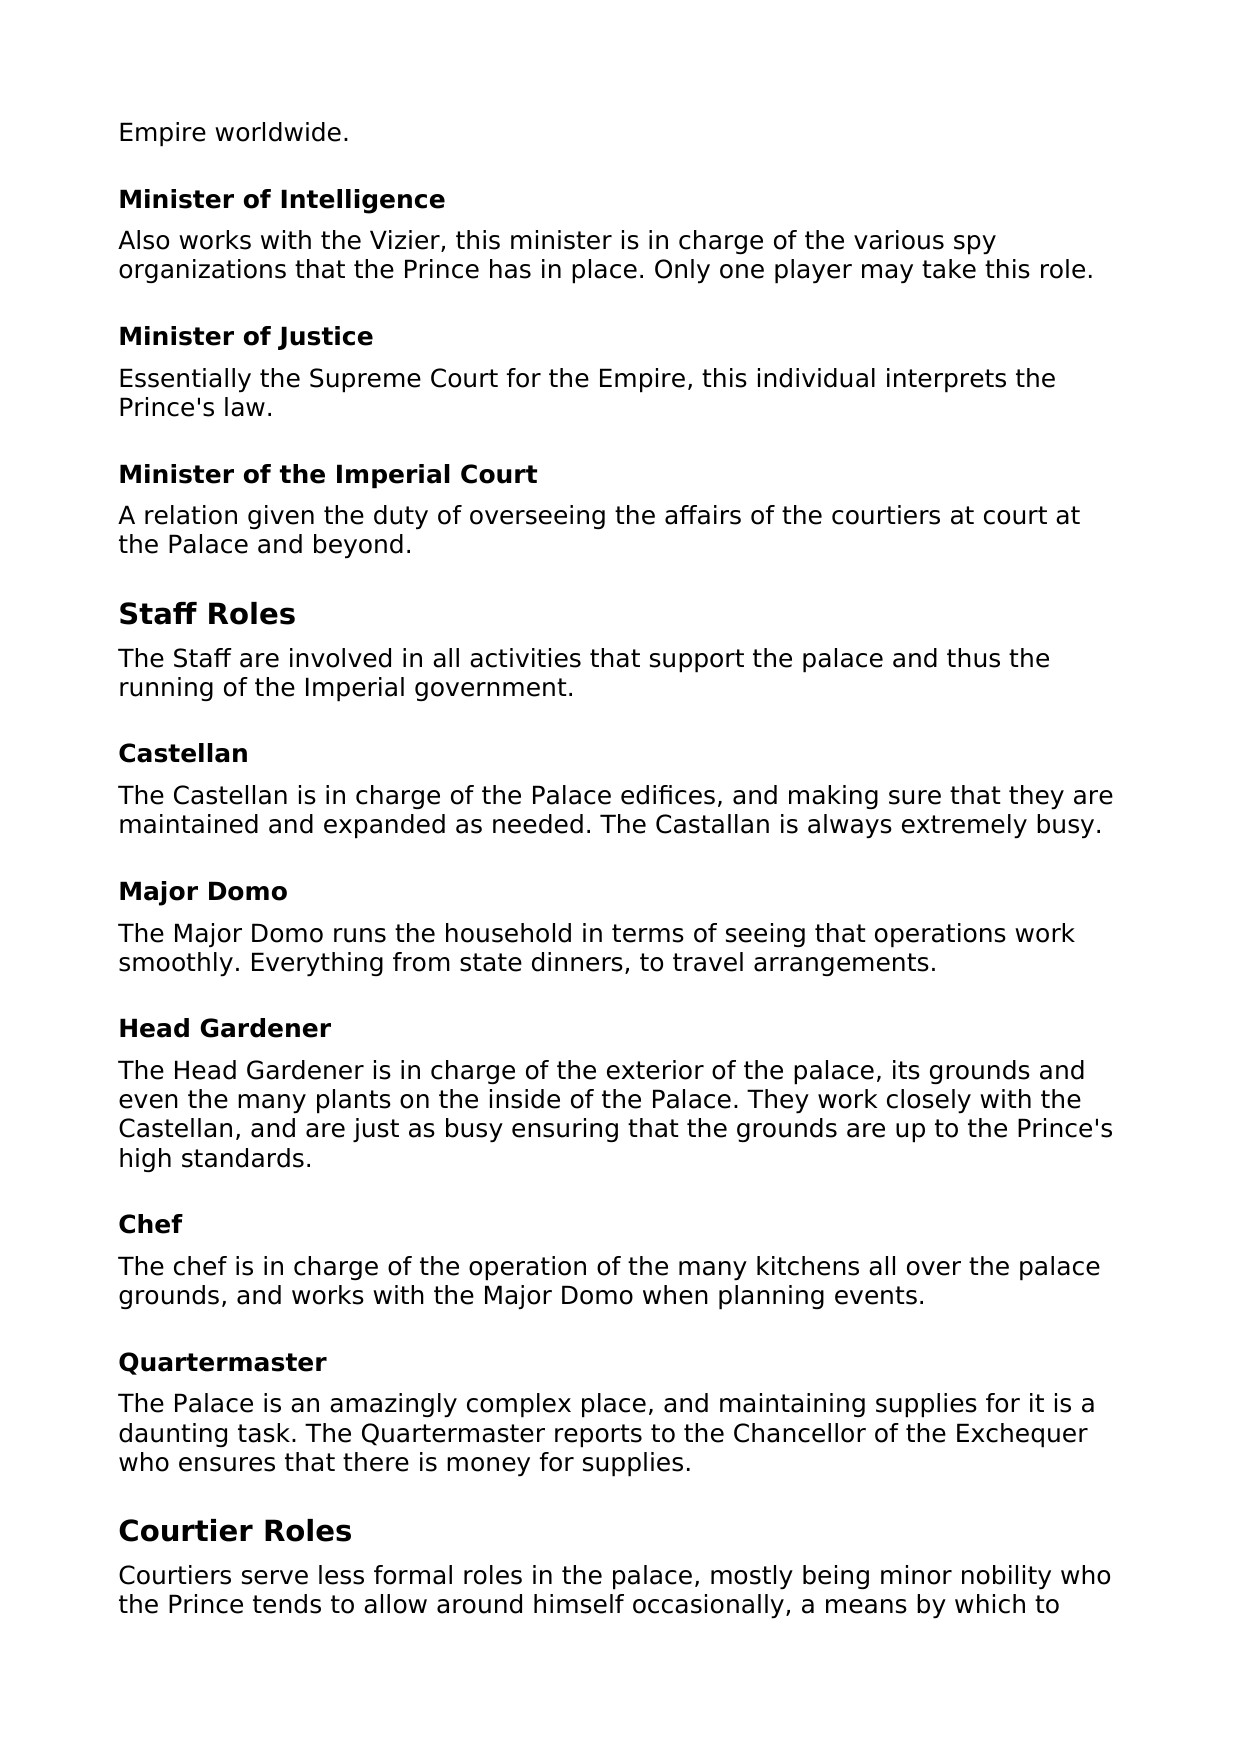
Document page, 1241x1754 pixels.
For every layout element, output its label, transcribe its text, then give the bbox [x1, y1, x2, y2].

subtitle Minister of Intelligence [118, 185, 1122, 214]
text The Palace is an amazingly complex place, and maintaining supplies for it is a daunting task. The Quartermaster reports to the Chancellor of the Exchequer who ensures that there is money for supplies. [118, 1389, 1122, 1477]
subtitle Courtier Roles [118, 1514, 1122, 1548]
text The Head Gardener is in charge of the exterior of the palace, its grounds and even the many plants on the inside of the Palace. They work closely with the Castellan, and are just as busy ensuring that the grounds are up to the Prince's high standards. [118, 1056, 1122, 1173]
text Essentially the Supreme Court for the Empire, this individual interprets the Prince's law. [118, 364, 1122, 422]
subtitle Castellan [118, 739, 1122, 769]
text Courtiers serve less formal roles in the palace, mostly being minor nobility who the Prince tends to allow around himself occasionally, a means by which to [118, 1561, 1122, 1619]
subtitle Chef [118, 1210, 1122, 1239]
subtitle Staff Roles [118, 597, 1122, 631]
subtitle Minister of Justice [118, 322, 1122, 351]
subtitle Head Gardener [118, 1014, 1122, 1044]
text The Major Domo runs the household in terms of seeing that operations work smoothly. Everything from state dinners, to travel arrangements. [118, 919, 1122, 977]
text The Staff are involved in all activities that support the palace and thus the running of the Imperial government. [118, 644, 1122, 702]
text The Castellan is in charge of the Palace edifices, and making sure that they are maintained and expanded as needed. The Castallan is always extremely busy. [118, 781, 1122, 839]
text Empire worldwide. [118, 118, 1122, 147]
subtitle Quartermaster [118, 1348, 1122, 1377]
text Also works with the Vizier, this minister is in charge of the various spy organizations that the Prince has in place. Only one player may take this role. [118, 226, 1122, 285]
subtitle Major Domo [118, 877, 1122, 906]
subtitle Minister of the Imperial Court [118, 460, 1122, 489]
text A relation given the duty of overseeing the affairs of the courtiers at court at the Palace and beyond. [118, 501, 1122, 560]
text The chef is in charge of the operation of the many kitchens all over the palace grounds, and works with the Major Domo when planning events. [118, 1252, 1122, 1310]
